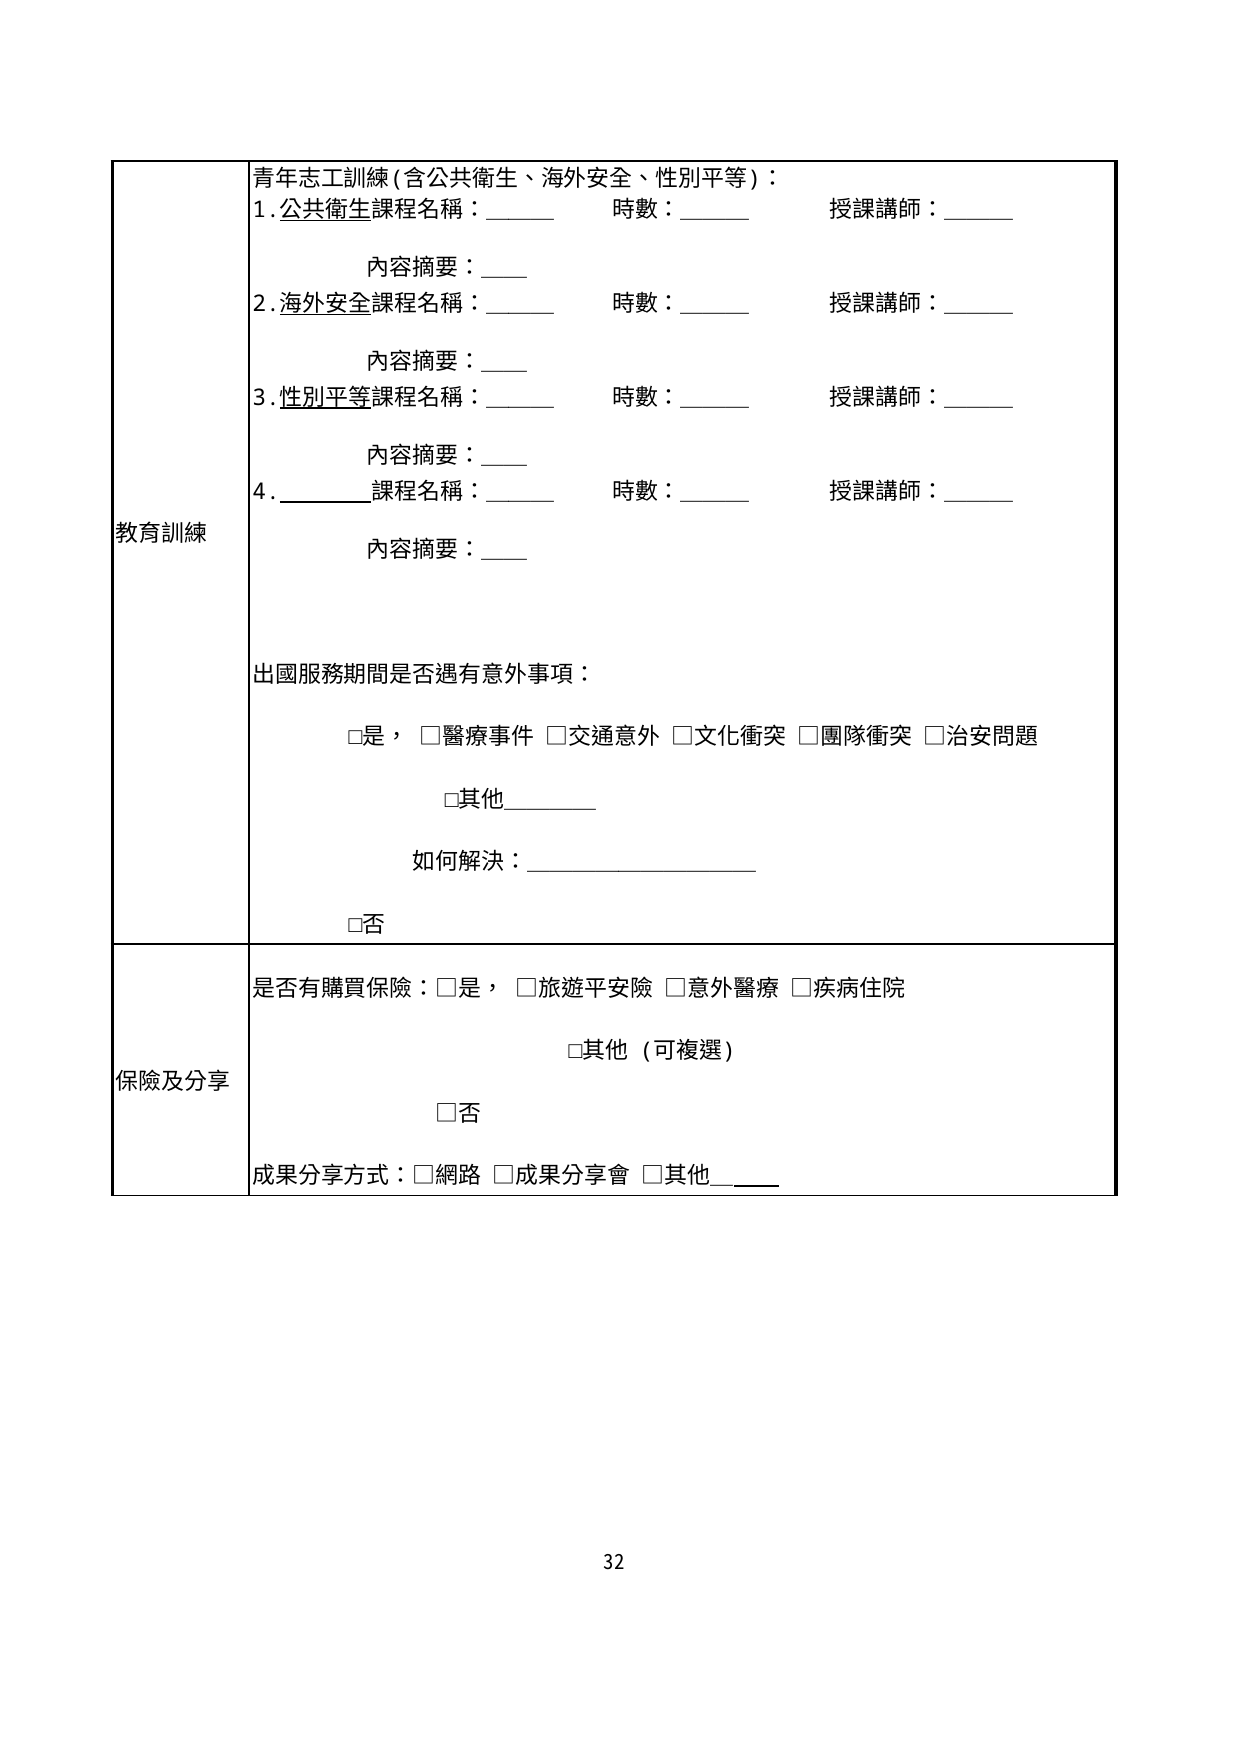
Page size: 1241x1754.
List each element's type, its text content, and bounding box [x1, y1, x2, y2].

table_cell 教育訓練 [114, 162, 248, 943]
table_cell 保險及分享 [114, 945, 248, 1194]
table_cell 是否有購買保險：□是， □旅遊平安險 □意外醫療 □疾病住院 □其他 (可複選) □否 成果分享方式：□網路 □成果分享會 □其他＿ [250, 945, 1114, 1194]
table_cell 青年志工訓練(含公共衛生、海外安全、性別平等)： 1.公共衛生課程名稱：＿＿＿ 時數：＿＿＿ 授課講師：＿＿＿ 內容摘要：＿＿ 2.海外安全課程名稱：＿＿＿ 時數：＿＿＿ 授課講師：＿＿＿ 內容摘要：＿＿ 3.性別平等課程名稱：＿＿＿ 時數：＿＿＿ 授課講師：＿＿＿ 內容摘要：＿＿ 4. 課程名稱：＿＿＿ 時數：＿＿＿ 授課講師：＿＿＿ 內容摘要：＿＿ 出國服務期間是否遇有意外事項： □是， □醫療事件 □交通意外 □文化衝突 □團隊衝突 □治安問題 □其他＿＿＿＿ 如何解決：＿＿＿＿＿＿＿＿＿＿ □否 [250, 162, 1114, 943]
